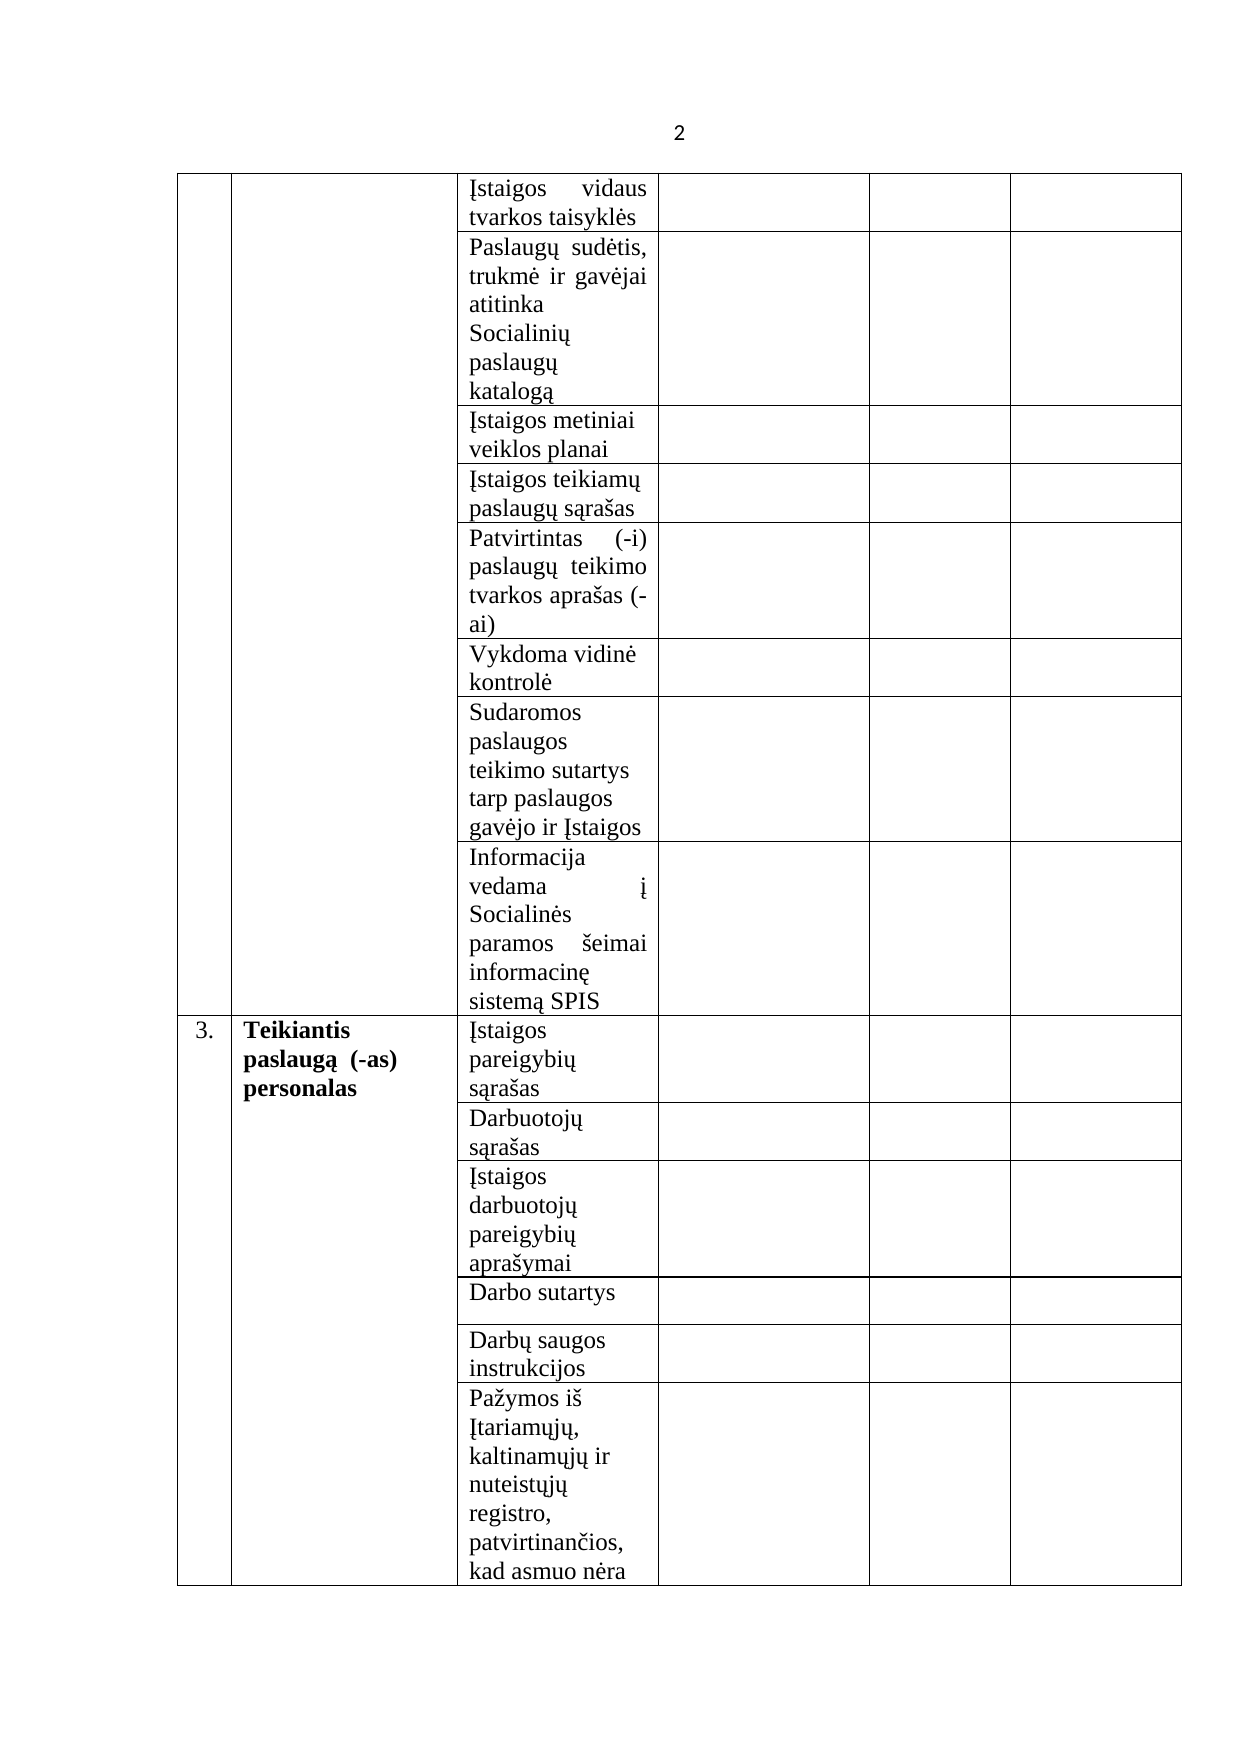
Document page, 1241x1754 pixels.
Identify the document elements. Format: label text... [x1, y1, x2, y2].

table_cell Informacija vedama į Socialinės paramos šeimai informacinę sistemą SPIS [458, 842, 658, 1014]
table_cell Įstaigos darbuotojų pareigybių aprašymai [458, 1161, 658, 1276]
table_cell Įstaigos vidaus tvarkos taisyklės [458, 174, 658, 231]
table_cell [1011, 1016, 1181, 1102]
table_cell [178, 174, 231, 1014]
table_cell [1011, 1383, 1181, 1584]
table_cell [1011, 232, 1181, 404]
table_cell Teikiantis paslaugą (-as) personalas [232, 1016, 457, 1584]
table_cell [870, 1161, 1010, 1276]
table_cell [870, 1325, 1010, 1382]
table_cell [659, 464, 869, 522]
table_cell Įstaigos metiniai veiklos planai [458, 406, 658, 463]
table_cell Darbų saugos instrukcijos [458, 1325, 658, 1382]
table_cell [659, 406, 869, 463]
table_cell [870, 1103, 1010, 1160]
table_cell Darbo sutartys [458, 1278, 658, 1324]
table_cell Pažymos iš Įtariamųjų, kaltinamųjų ir nuteistųjų registro, patvirtinančios, kad asmuo nėra [458, 1383, 658, 1584]
table_cell [1011, 842, 1181, 1014]
table_cell Vykdoma vidinė kontrolė [458, 639, 658, 696]
table_cell [870, 232, 1010, 404]
table_cell [659, 232, 869, 404]
table_cell [1011, 174, 1181, 231]
table_cell [870, 842, 1010, 1014]
table_cell [870, 1278, 1010, 1324]
table_cell [659, 174, 869, 231]
table_cell [1011, 1278, 1181, 1324]
table_cell Paslaugų sudėtis, trukmė ir gavėjai atitinka Socialinių paslaugų katalogą [458, 232, 658, 404]
table_cell 3. [178, 1016, 231, 1584]
table_cell [870, 406, 1010, 463]
table_cell [659, 1278, 869, 1324]
table_cell [659, 697, 869, 841]
table_cell [1011, 639, 1181, 696]
table_cell Įstaigos pareigybių sąrašas [458, 1016, 658, 1102]
table_cell [659, 842, 869, 1014]
table_cell Patvirtintas (-i) paslaugų teikimo tvarkos aprašas (-ai) [458, 523, 658, 638]
table_cell Įstaigos teikiamų paslaugų sąrašas [458, 464, 658, 522]
table_cell [1011, 1103, 1181, 1160]
table_cell [232, 174, 457, 1014]
table_cell [870, 523, 1010, 638]
table_cell [1011, 464, 1181, 522]
table_cell [870, 464, 1010, 522]
table_cell Darbuotojų sąrašas [458, 1103, 658, 1160]
table_cell Sudaromos paslaugos teikimo sutartys tarp paslaugos gavėjo ir Įstaigos [458, 697, 658, 841]
table_cell [870, 639, 1010, 696]
table_cell [870, 174, 1010, 231]
table_cell [659, 639, 869, 696]
table_cell [870, 697, 1010, 841]
table_cell [659, 1016, 869, 1102]
table_cell [659, 1325, 869, 1382]
table_cell [1011, 1161, 1181, 1276]
table_cell [659, 1383, 869, 1584]
table_cell [870, 1383, 1010, 1584]
table_cell [1011, 523, 1181, 638]
table_cell [659, 1103, 869, 1160]
table_cell [659, 523, 869, 638]
table_cell [659, 1161, 869, 1276]
table_cell [1011, 406, 1181, 463]
table_cell [870, 1016, 1010, 1102]
table_cell [1011, 697, 1181, 841]
table_cell [1011, 1325, 1181, 1382]
